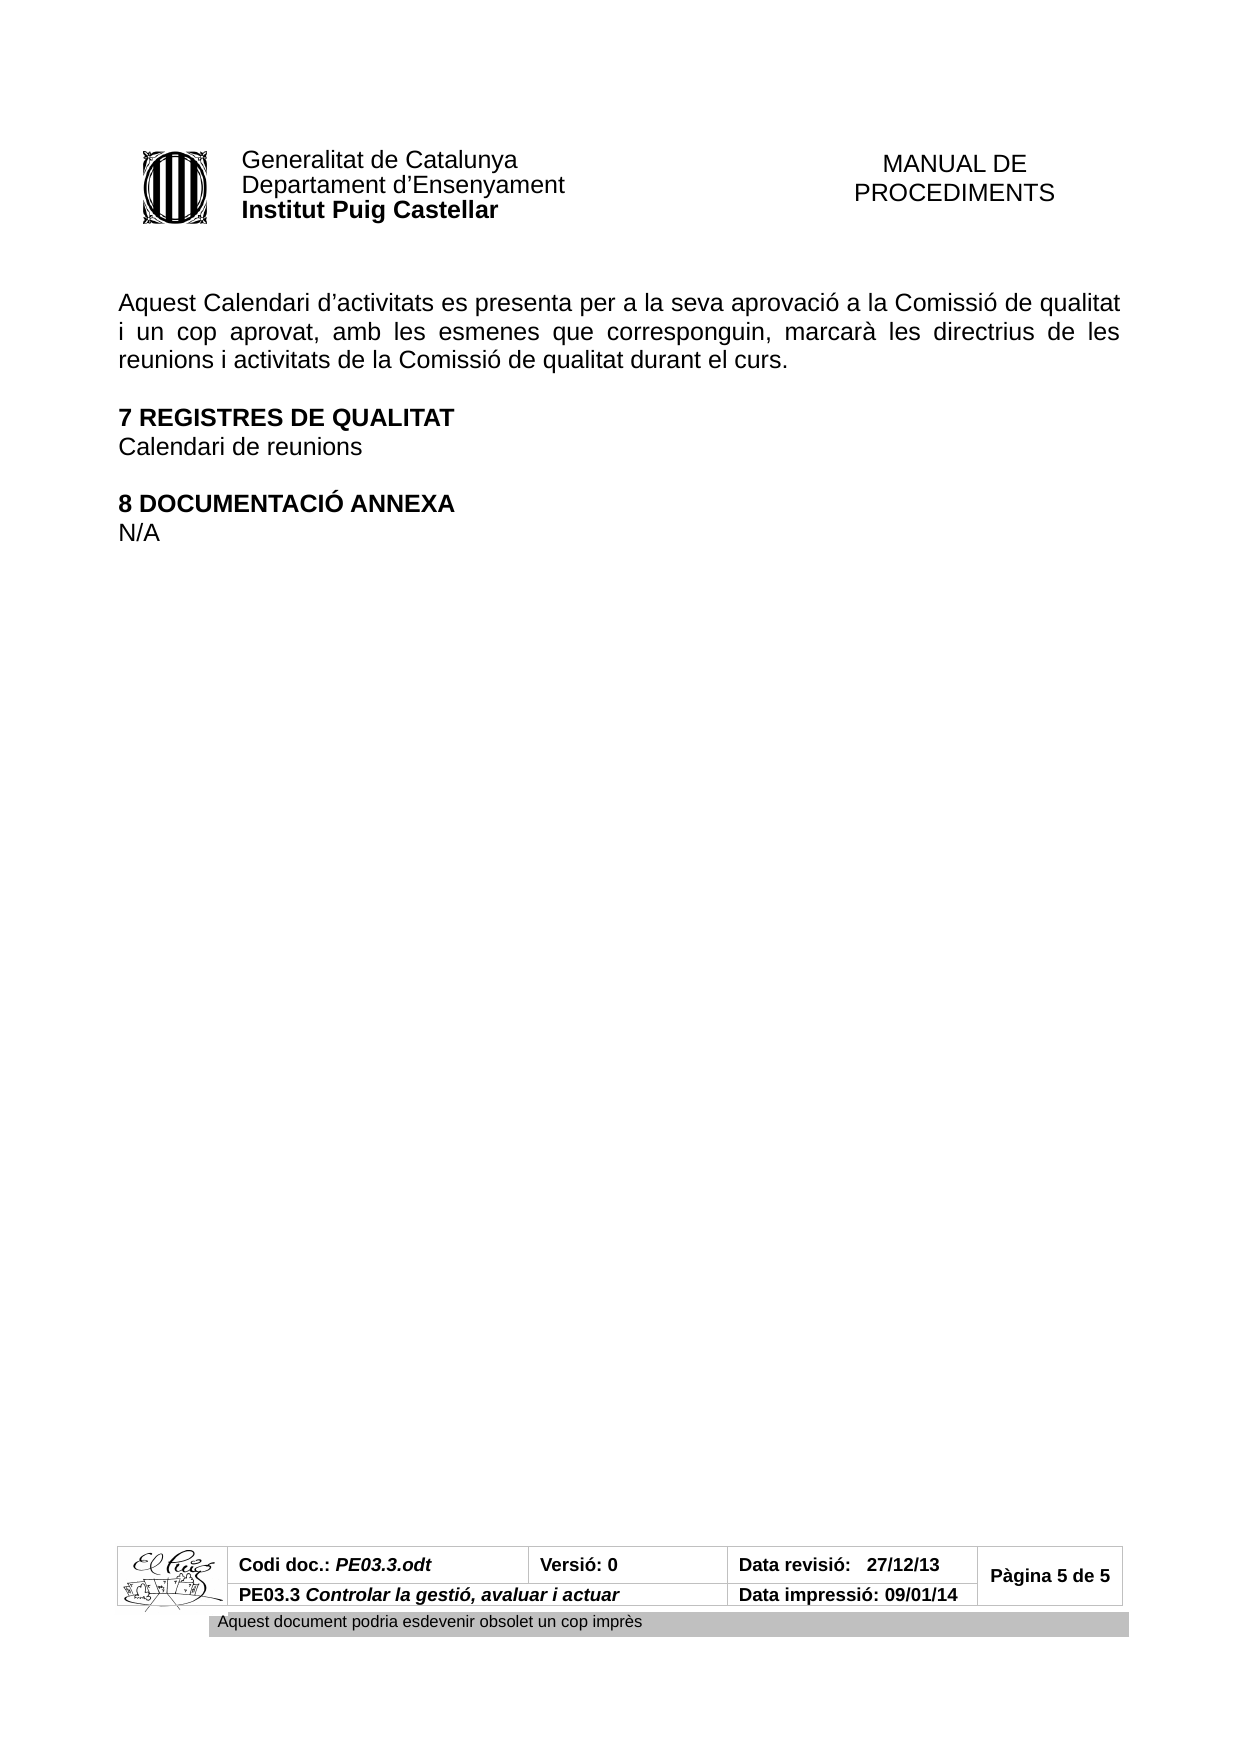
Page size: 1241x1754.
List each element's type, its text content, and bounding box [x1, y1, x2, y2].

text 8 DOCUMENTACIÓ ANNEXA [118, 489, 1122, 518]
text Calendari de reunions [118, 432, 1122, 460]
picture [143, 151, 207, 224]
text 7 REGISTRES DE QUALITAT [118, 403, 1122, 432]
picture [118, 1547, 227, 1605]
picture [114, 1543, 227, 1615]
text Aquest Calendari d’activitats es presenta per a la seva aprovació a la Comissió de qualitat i un cop aprovat, amb les esmenes que corresponguin, marcarà les directrius de les reunions i activitats de la Comissió de qualitat durant el curs. [118, 288, 1122, 374]
text N/A [118, 518, 1122, 547]
